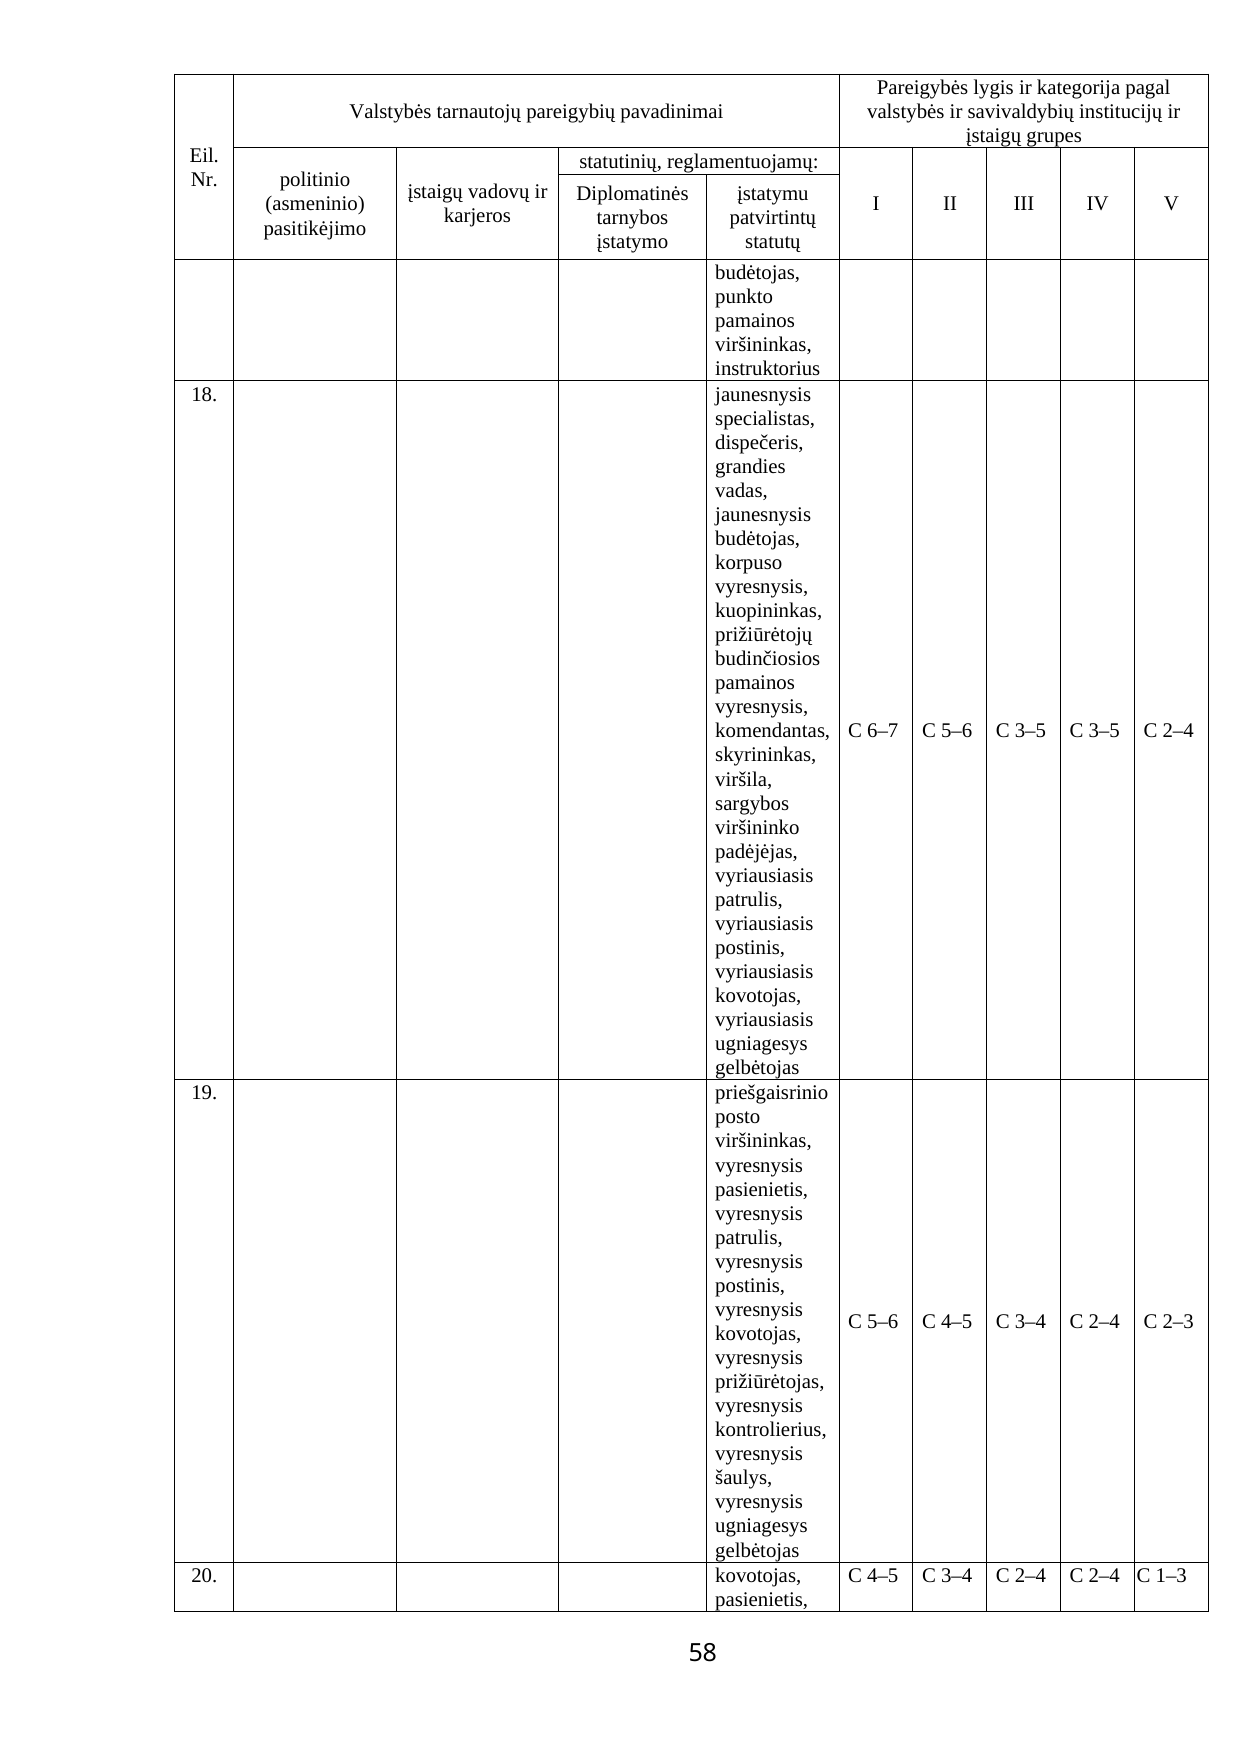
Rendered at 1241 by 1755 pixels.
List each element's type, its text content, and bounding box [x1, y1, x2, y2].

table_cell I [840, 148, 912, 259]
table_cell C 5–6 [840, 1080, 912, 1562]
table_cell [559, 1080, 706, 1562]
table_cell [559, 381, 706, 1079]
table_cell 18. [175, 381, 233, 1079]
table_cell [1061, 260, 1134, 380]
table_cell III [987, 148, 1060, 259]
table_header Valstybės tarnautojų pareigybių pavadinimai [234, 75, 839, 147]
table_cell [1135, 260, 1208, 380]
table_cell C 2–4 [1135, 381, 1208, 1079]
table_cell C 2–4 [1061, 1080, 1134, 1562]
table_cell II [913, 148, 986, 259]
table_cell įstatymu patvirtintų statutų [707, 175, 839, 259]
table_cell [397, 381, 558, 1079]
table_header Eil. Nr. [175, 75, 233, 259]
table_header Pareigybės lygis ir kategorija pagal valstybės ir savivaldybių institucijų ir įstaigų grupes [840, 75, 1208, 147]
table_cell [987, 260, 1060, 380]
table_cell C 4–5 [840, 1563, 912, 1611]
table_cell C 3–4 [913, 1563, 986, 1611]
table_cell [397, 1563, 558, 1611]
table_cell C 3–4 [987, 1080, 1060, 1562]
table_cell C 5–6 [913, 381, 986, 1079]
table_cell [234, 1563, 396, 1611]
table_cell kovotojas, pasienietis, [707, 1563, 839, 1611]
table_cell įstaigų vadovų ir karjeros [397, 148, 558, 259]
table_cell C 2–4 [1061, 1563, 1134, 1611]
table_cell C 4–5 [913, 1080, 986, 1562]
table_cell statutinių, reglamentuojamų: [559, 148, 839, 174]
table_cell [234, 1080, 396, 1562]
table_cell [559, 1563, 706, 1611]
table_cell budėtojas, punkto pamainos viršininkas, instruktorius [707, 260, 839, 380]
table_cell Diplomatinės tarnybos įstatymo [559, 175, 706, 259]
table_cell C 3–5 [987, 381, 1060, 1079]
table_cell [397, 260, 558, 380]
table_cell jaunesnysis specialistas, dispečeris, grandies vadas, jaunesnysis budėtojas, korpuso vyresnysis, kuopininkas, prižiūrėtojų budinčiosios pamainos vyresnysis, komendantas, skyrininkas, viršila, sargybos viršininko padėjėjas, vyriausiasis patrulis, vyriausiasis postinis, vyriausiasis kovotojas, vyriausiasis ugniagesys gelbėtojas [707, 381, 839, 1079]
table_cell IV [1061, 148, 1134, 259]
table_cell C 6–7 [840, 381, 912, 1079]
table_cell priešgaisrinio posto viršininkas, vyresnysis pasienietis, vyresnysis patrulis, vyresnysis postinis, vyresnysis kovotojas, vyresnysis prižiūrėtojas, vyresnysis kontrolierius, vyresnysis šaulys, vyresnysis ugniagesys gelbėtojas [707, 1080, 839, 1562]
table_cell C 1–3 [1135, 1563, 1208, 1611]
table_cell V [1135, 148, 1208, 259]
table_cell [559, 260, 706, 380]
table_cell 20. [175, 1563, 233, 1611]
table_cell C 3–5 [1061, 381, 1134, 1079]
table_cell C 2–4 [987, 1563, 1060, 1611]
table_cell 19. [175, 1080, 233, 1562]
table_cell [234, 381, 396, 1079]
table_cell [913, 260, 986, 380]
table_cell politinio (asmeninio) pasitikėjimo [234, 148, 396, 259]
table_cell C 2–3 [1135, 1080, 1208, 1562]
table_cell [175, 260, 233, 380]
table_cell [234, 260, 396, 380]
table_cell [840, 260, 912, 380]
table_cell [397, 1080, 558, 1562]
